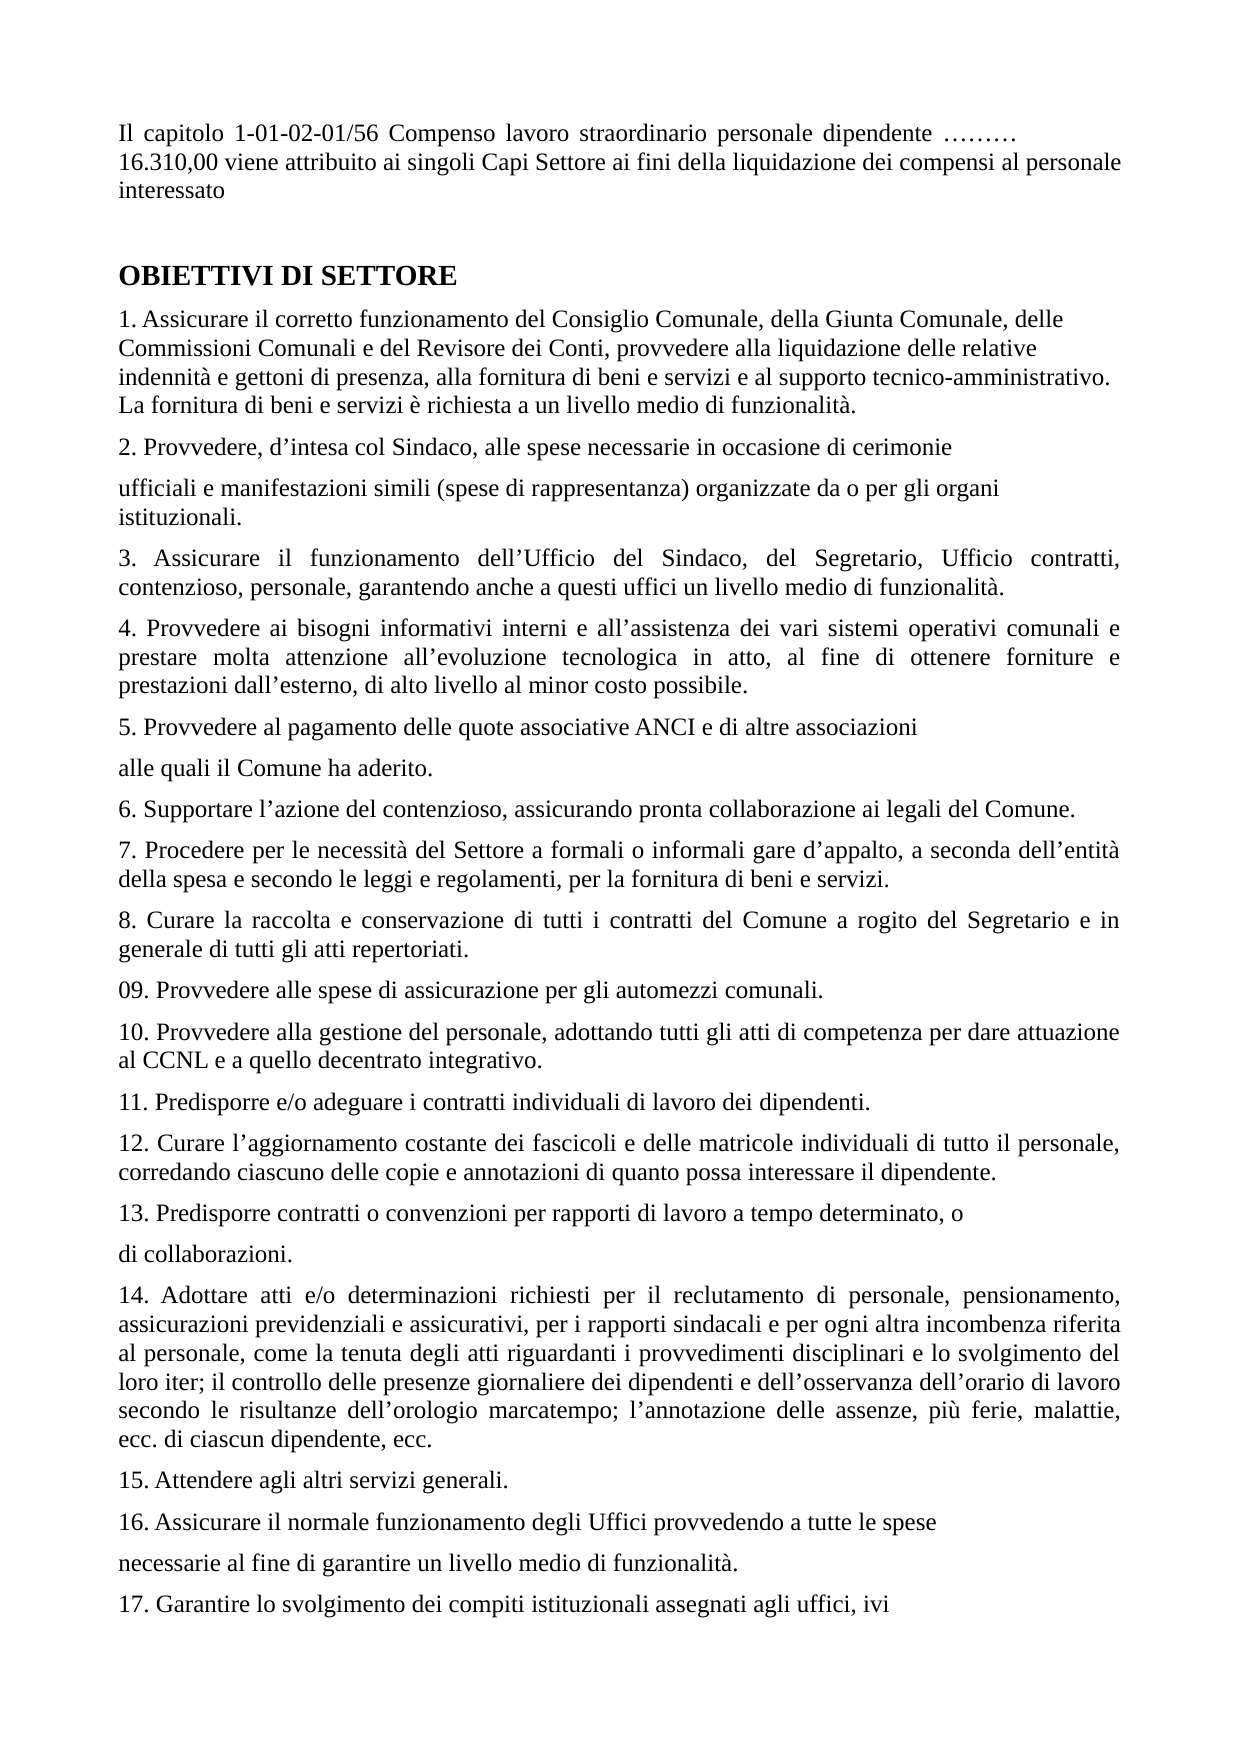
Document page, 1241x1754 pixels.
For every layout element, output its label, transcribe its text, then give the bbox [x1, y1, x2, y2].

text 13. Predisporre contratti o convenzioni per rapporti di lavoro a tempo determinato, o [118, 1198, 1122, 1227]
text 12. Curare l’aggiornamento costante dei fascicoli e delle matricole individuali di tutto il personale, corredando ciascuno delle copie e annotazioni di quanto possa interessare il dipendente. [118, 1128, 1122, 1185]
text 17. Garantire lo svolgimento dei compiti istituzionali assegnati agli uffici, ivi [118, 1589, 1122, 1618]
text 6. Supportare l’azione del contenzioso, assicurando pronta collaborazione ai legali del Comune. [118, 794, 1122, 823]
text di collaborazioni. [118, 1239, 1122, 1268]
text alle quali il Comune ha aderito. [118, 753, 1122, 782]
text 3. Assicurare il funzionamento dell’Ufficio del Sindaco, del Segretario, Ufficio contratti, contenzioso, personale, garantendo anche a questi uffici un livello medio di funzionalità. [118, 543, 1122, 600]
text 7. Procedere per le necessità del Settore a formali o informali gare d’appalto, a seconda dell’entità della spesa e secondo le leggi e regolamenti, per la fornitura di beni e servizi. [118, 835, 1122, 893]
text ufficiali e manifestazioni simili (spese di rappresentanza) organizzate da o per gli organi istituzionali. [118, 473, 1122, 530]
text 11. Predisporre e/o adeguare i contratti individuali di lavoro dei dipendenti. [118, 1087, 1122, 1115]
text 4. Provvedere ai bisogni informativi interni e all’assistenza dei vari sistemi operativi comunali e prestare molta attenzione all’evoluzione tecnologica in atto, al fine di ottenere forniture e prestazioni dall’esterno, di alto livello al minor costo possibile. [118, 613, 1122, 699]
text 10. Provvedere alla gestione del personale, adottando tutti gli atti di competenza per dare attuazione al CCNL e a quello decentrato integrativo. [118, 1017, 1122, 1074]
text necessarie al fine di garantire un livello medio di funzionalità. [118, 1548, 1122, 1577]
text 15. Attendere agli altri servizi generali. [118, 1465, 1122, 1494]
text 2. Provvedere, d’intesa col Sindaco, alle spese necessarie in occasione di cerimonie [118, 432, 1122, 460]
text Il capitolo 1-01-02-01/56 Compenso lavoro straordinario personale dipendente ……… 16.310,00 viene attribuito ai singoli Capi Settore ai fini della liquidazione dei compensi al personale interessato [118, 118, 1122, 204]
text 8. Curare la raccolta e conservazione di tutti i contratti del Comune a rogito del Segretario e in generale di tutti gli atti repertoriati. [118, 905, 1122, 963]
text 1. Assicurare il corretto funzionamento del Consiglio Comunale, della Giunta Comunale, delle Commissioni Comunali e del Revisore dei Conti, provvedere alla liquidazione delle relative indennità e gettoni di presenza, alla fornitura di beni e servizi e al supporto tecnico-amministrativo. La fornitura di beni e servizi è richiesta a un livello medio di funzionalità. [118, 304, 1122, 419]
text OBIETTIVI DI SETTORE [118, 258, 1122, 292]
text 16. Assicurare il normale funzionamento degli Uffici provvedendo a tutte le spese [118, 1507, 1122, 1535]
text 09. Provvedere alle spese di assicurazione per gli automezzi comunali. [118, 975, 1122, 1004]
text 5. Provvedere al pagamento delle quote associative ANCI e di altre associazioni [118, 712, 1122, 740]
text 14. Adottare atti e/o determinazioni richiesti per il reclutamento di personale, pensionamento, assicurazioni previdenziali e assicurativi, per i rapporti sindacali e per ogni altra incombenza riferita al personale, come la tenuta degli atti riguardanti i provvedimenti disciplinari e lo svolgimento del loro iter; il controllo delle presenze giornaliere dei dipendenti e dell’osservanza dell’orario di lavoro secondo le risultanze dell’orologio marcatempo; l’annotazione delle assenze, più ferie, malattie, ecc. di ciascun dipendente, ecc. [118, 1280, 1122, 1453]
